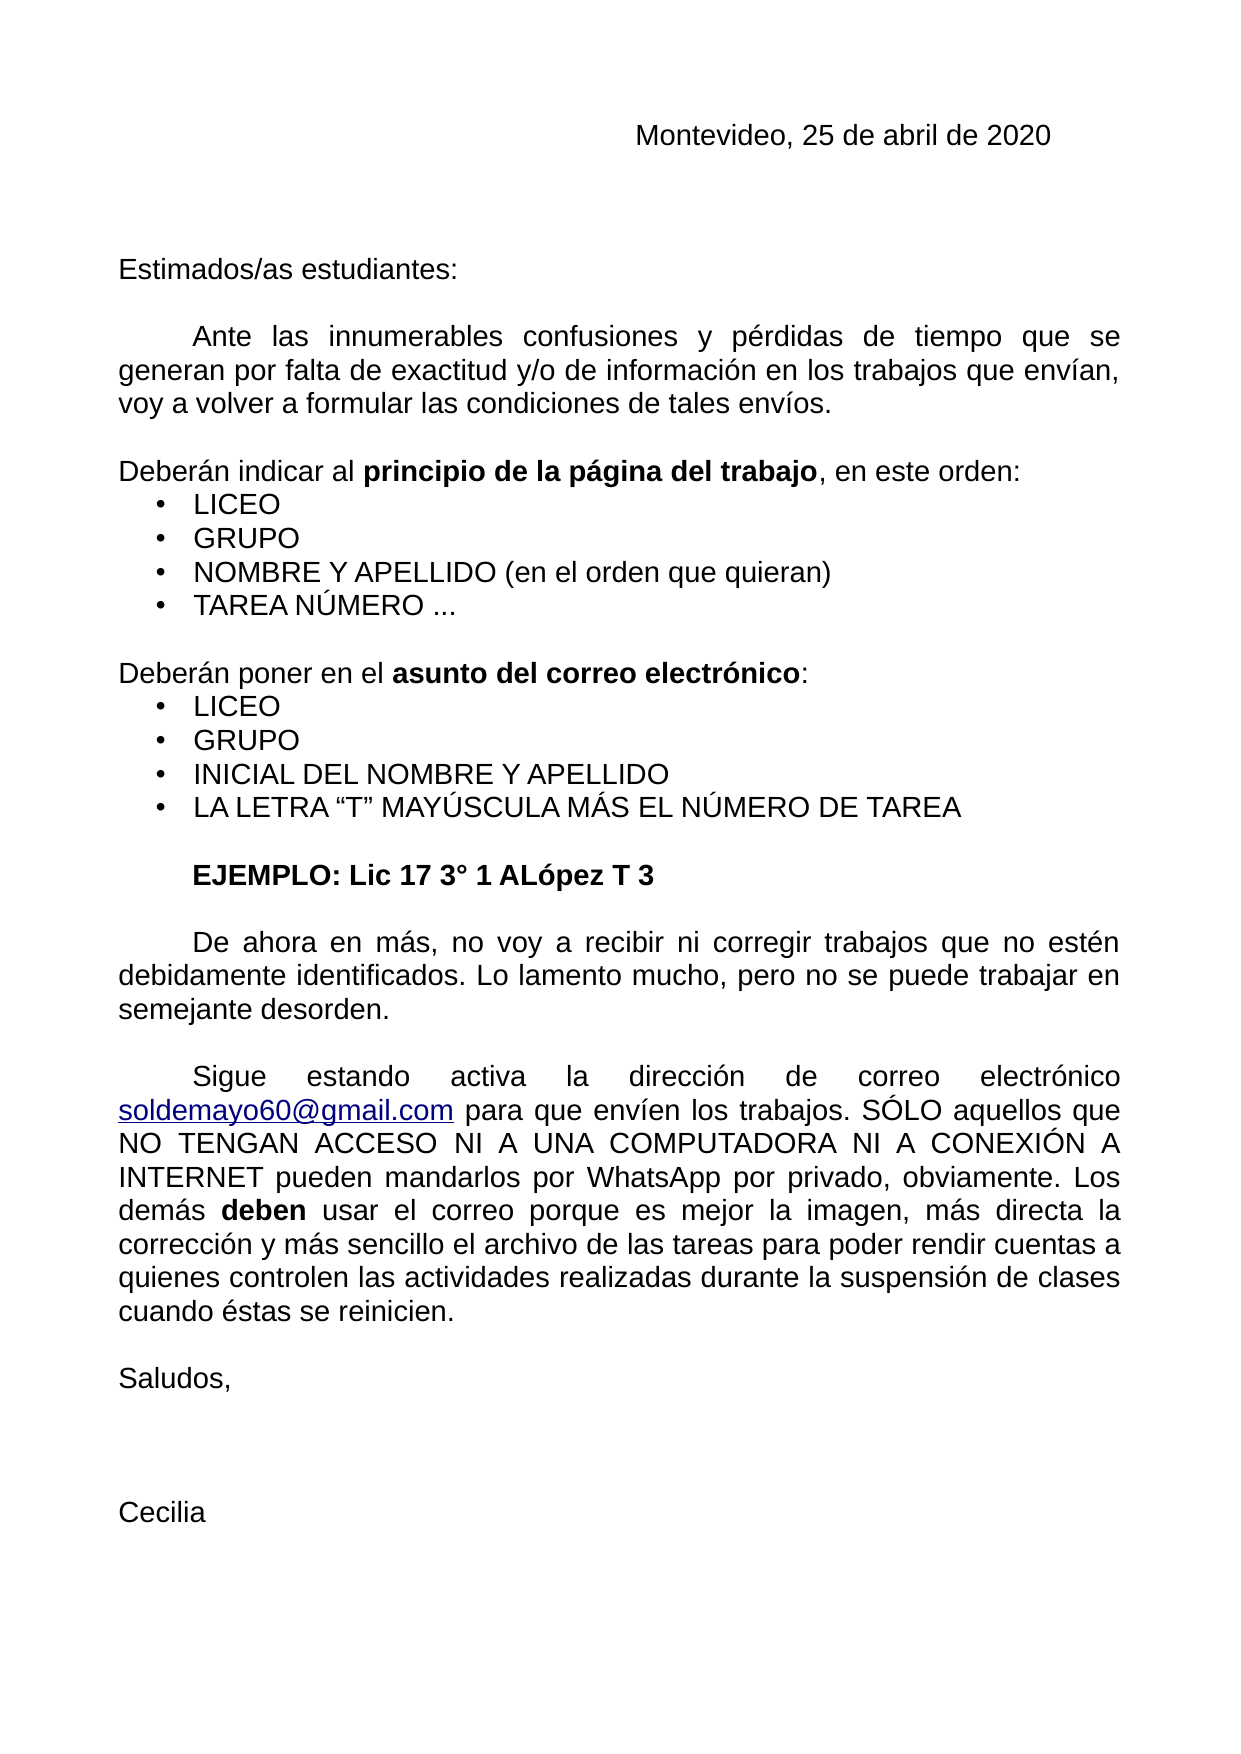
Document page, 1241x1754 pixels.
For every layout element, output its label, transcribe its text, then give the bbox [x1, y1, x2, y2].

text Saludos, [118, 1361, 1122, 1394]
text Estimados/as estudiantes: [118, 252, 1122, 286]
list GRUPO [156, 521, 1122, 554]
text Cecilia [118, 1495, 1122, 1528]
text EJEMPLO: Lic 17 3° 1 ALópez T 3 [118, 858, 1122, 891]
list INICIAL DEL NOMBRE Y APELLIDO [156, 757, 1122, 790]
text Montevideo, 25 de abril de 2020 [118, 118, 1122, 152]
text Ante las innumerables confusiones y pérdidas de tiempo que se generan por falta de exactitud y/o de información en los trabajos que envían, voy a volver a formular las condiciones de tales envíos. [118, 319, 1122, 420]
list LICEO [156, 689, 1122, 723]
text Deberán indicar al principio de la página del trabajo, en este orden: [118, 453, 1122, 487]
list GRUPO [156, 723, 1122, 757]
text Sigue estando activa la dirección de correo electrónico soldemayo60@gmail.com para que envíen los trabajos. SÓLO aquellos que NO TENGAN ACCESO NI A UNA COMPUTADORA NI A CONEXIÓN A INTERNET pueden mandarlos por WhatsApp por privado, obviamente. Los demás deben usar el correo porque es mejor la imagen, más directa la corrección y más sencillo el archivo de las tareas para poder rendir cuentas a quienes controlen las actividades realizadas durante la suspensión de clases cuando éstas se reinicien. [118, 1059, 1122, 1327]
text Deberán poner en el asunto del correo electrónico: [118, 656, 1122, 689]
list LICEO [156, 487, 1122, 521]
text De ahora en más, no voy a recibir ni corregir trabajos que no estén debidamente identificados. Lo lamento mucho, pero no se puede trabajar en semejante desorden. [118, 925, 1122, 1025]
list LA LETRA “T” MAYÚSCULA MÁS EL NÚMERO DE TAREA [156, 790, 1122, 824]
list NOMBRE Y APELLIDO (en el orden que quieran) [156, 554, 1122, 588]
list TAREA NÚMERO ... [156, 588, 1122, 622]
